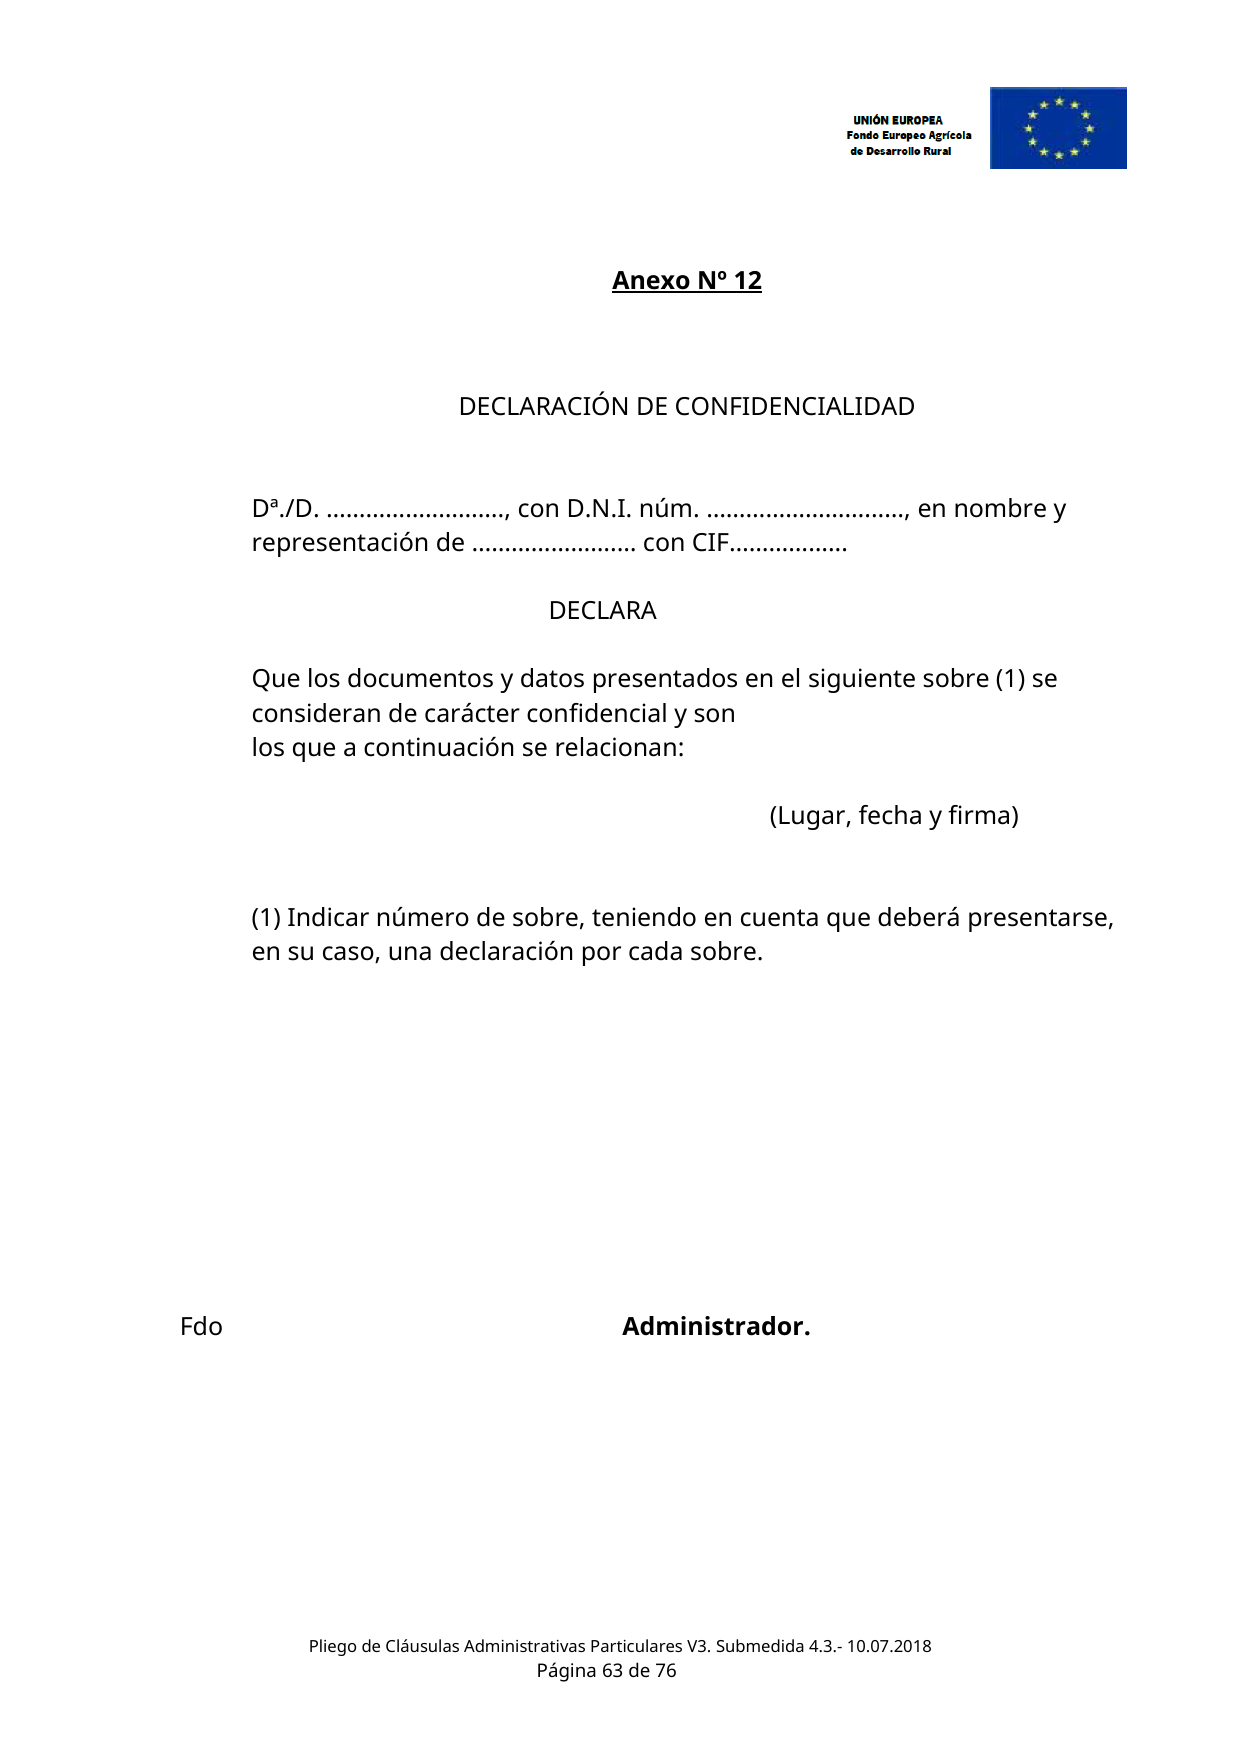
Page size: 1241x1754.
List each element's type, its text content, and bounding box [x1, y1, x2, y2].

picture [832, 84, 1143, 173]
text (Lugar, fecha y firma) [106, 797, 1123, 831]
text Fdo Administrador. [106, 1308, 1123, 1342]
text Que los documentos y datos presentados en el siguiente sobre (1) se consideran de carácter confidencial y son [106, 661, 1123, 729]
text Dª./D. ……………..………., con D.N.I. núm. ……………………...…, en nombre y representación de ………………….… con CIF……………... [106, 491, 1123, 559]
text los que a continuación se relacionan: [106, 729, 1123, 763]
text DECLARA [106, 593, 1123, 627]
text DECLARACIÓN DE CONFIDENCIALIDAD [106, 389, 1123, 423]
text (1) Indicar número de sobre, teniendo en cuenta que deberá presentarse, en su caso, una declaración por cada sobre. [106, 899, 1123, 968]
text Anexo Nº 12 [106, 262, 1123, 296]
